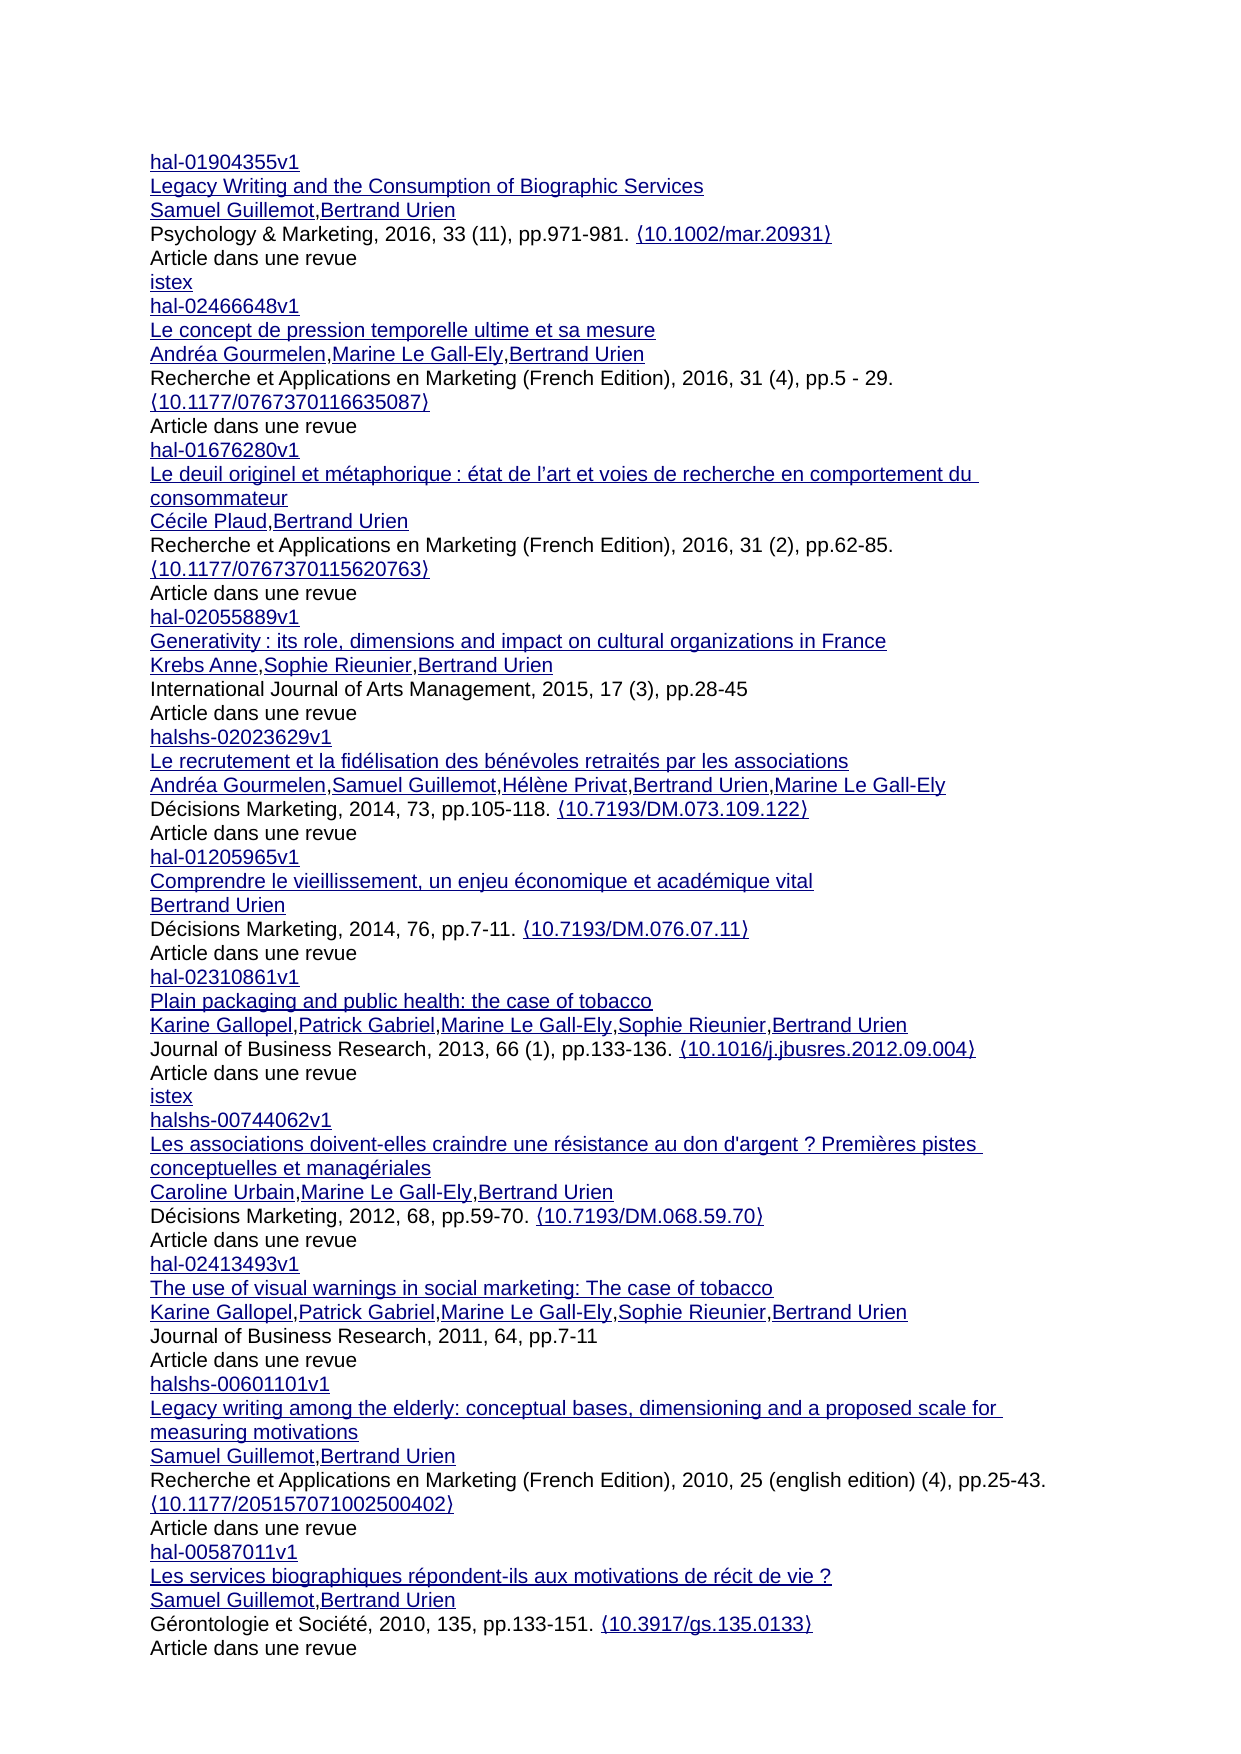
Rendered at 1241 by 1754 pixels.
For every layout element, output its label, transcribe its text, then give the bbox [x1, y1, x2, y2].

table_cell Plain packaging and public health: the case of tobacco Karine Gallopel,Patrick Gabriel,Marine Le Gall-Ely,Sophie Rieunier,Bertrand Urien Journal of Business Research, 2013, 66 (1), pp.133-136. ⟨10.1016/j.jbusres.2012.09.004⟩ Article dans une revue istex halshs-00744062v1 [150, 989, 1090, 1132]
table_cell Comprendre le vieillissement, un enjeu économique et académique vital Bertrand Urien Décisions Marketing, 2014, 76, pp.7-11. ⟨10.7193/DM.076.07.11⟩ Article dans une revue hal-02310861v1 [150, 869, 1090, 988]
table_cell Les services biographiques répondent-ils aux motivations de récit de vie ? Samuel Guillemot,Bertrand Urien Gérontologie et Société, 2010, 135, pp.133-151. ⟨10.3917/gs.135.0133⟩ Article dans une revue [150, 1564, 1090, 1659]
table_cell Legacy Writing and the Consumption of Biographic Services Samuel Guillemot,Bertrand Urien Psychology & Marketing, 2016, 33 (11), pp.971-981. ⟨10.1002/mar.20931⟩ Article dans une revue istex hal-02466648v1 [150, 174, 1090, 318]
table_cell hal-01904355v1 [150, 150, 1090, 174]
table_cell Le concept de pression temporelle ultime et sa mesure Andréa Gourmelen,Marine Le Gall-Ely,Bertrand Urien Recherche et Applications en Marketing (French Edition), 2016, 31 (4), pp.5 - 29. ⟨10.1177/0767370116635087⟩ Article dans une revue hal-01676280v1 [150, 318, 1090, 461]
table_cell Les associations doivent-elles craindre une résistance au don d'argent ? Premières pistes conceptuelles et managériales Caroline Urbain,Marine Le Gall-Ely,Bertrand Urien Décisions Marketing, 2012, 68, pp.59-70. ⟨10.7193/DM.068.59.70⟩ Article dans une revue hal-02413493v1 [150, 1132, 1090, 1276]
table_cell Le recrutement et la fidélisation des bénévoles retraités par les associations Andréa Gourmelen,Samuel Guillemot,Hélène Privat,Bertrand Urien,Marine Le Gall-Ely Décisions Marketing, 2014, 73, pp.105-118. ⟨10.7193/DM.073.109.122⟩ Article dans une revue hal-01205965v1 [150, 749, 1090, 869]
table_cell Legacy writing among the elderly: conceptual bases, dimensioning and a proposed scale for measuring motivations Samuel Guillemot,Bertrand Urien Recherche et Applications en Marketing (French Edition), 2010, 25 (english edition) (4), pp.25-43. ⟨10.1177/205157071002500402⟩ Article dans une revue hal-00587011v1 [150, 1396, 1090, 1563]
table_cell Le deuil originel et métaphorique : état de l’art et voies de recherche en comportement du consommateur Cécile Plaud,Bertrand Urien Recherche et Applications en Marketing (French Edition), 2016, 31 (2), pp.62-85. ⟨10.1177/0767370115620763⟩ Article dans une revue hal-02055889v1 [150, 461, 1090, 629]
table_cell The use of visual warnings in social marketing: The case of tobacco Karine Gallopel,Patrick Gabriel,Marine Le Gall-Ely,Sophie Rieunier,Bertrand Urien Journal of Business Research, 2011, 64, pp.7-11 Article dans une revue halshs-00601101v1 [150, 1276, 1090, 1396]
table_cell Generativity : its role, dimensions and impact on cultural organizations in France Krebs Anne,Sophie Rieunier,Bertrand Urien International Journal of Arts Management, 2015, 17 (3), pp.28-45 Article dans une revue halshs-02023629v1 [150, 629, 1090, 749]
